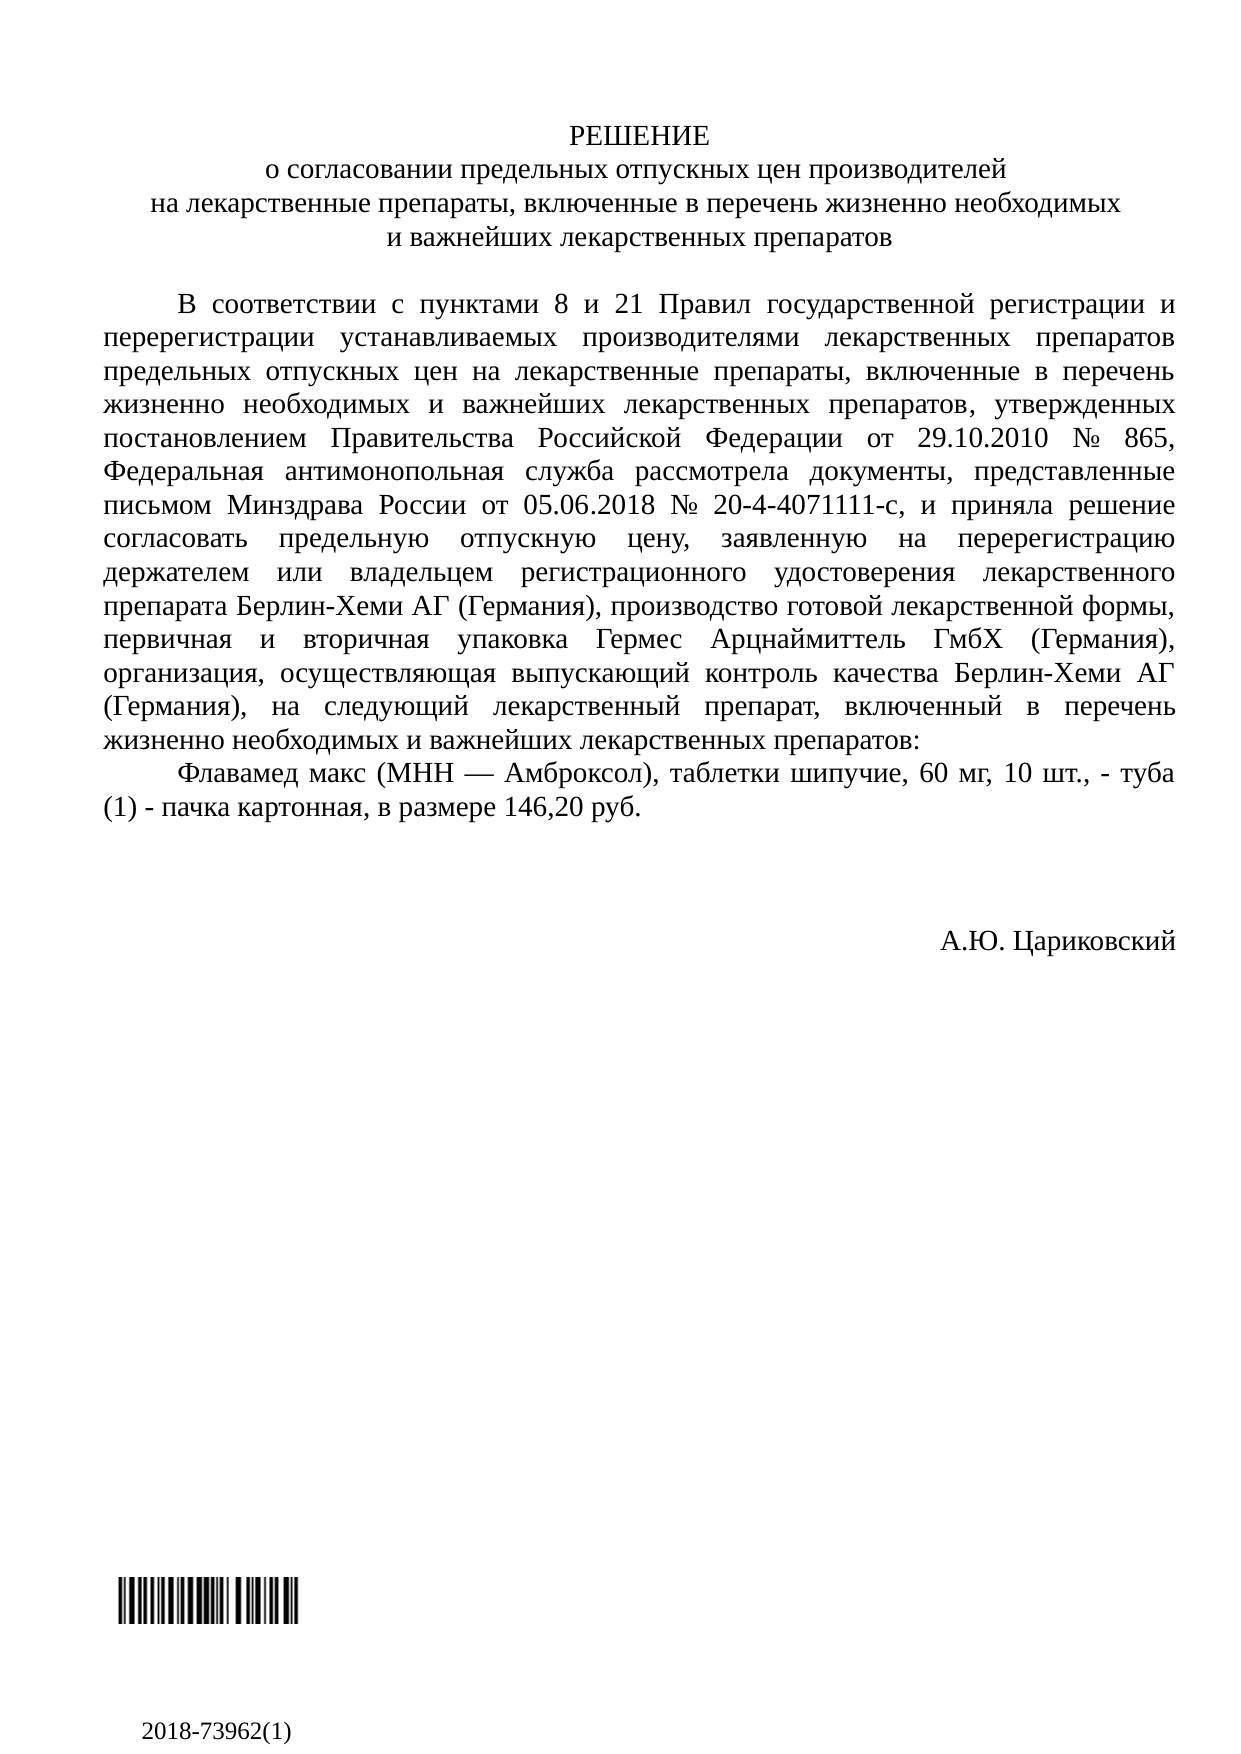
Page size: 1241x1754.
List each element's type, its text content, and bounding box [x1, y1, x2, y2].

text В соответствии с пунктами 8 и 21 Правил государственной регистрации и перерегистрации устанавливаемых производителями лекарственных препаратов предельных отпускных цен на лекарственные препараты, включенные в перечень жизненно необходимых и важнейших лекарственных препаратов, утвержденных постановлением Правительства Российской Федерации от 29.10.2010 № 865, Федеральная антимонопольная служба рассмотрела документы, представленные письмом Минздрава России от 05.06.2018 № 20-4-4071111-с, и приняла решение согласовать предельную отпускную цену, заявленную на перерегистрацию держателем или владельцем регистрационного удостоверения лекарственного препарата Берлин-Хеми АГ (Германия), производство готовой лекарственной формы, первичная и вторичная упаковка Гермес Арцнаймиттель ГмбХ (Германия), организация, осуществляющая выпускающий контроль качества Берлин-Хеми АГ (Германия), на следующий лекарственный препарат, включенный в перечень жизненно необходимых и важнейших лекарственных препаратов: [103, 286, 1176, 755]
text на лекарственные препараты, включенные в перечень жизненно необходимых [103, 185, 1176, 219]
picture [103, 1577, 316, 1624]
text А.Ю. Цариковский [103, 923, 1176, 957]
text и важнейших лекарственных препаратов [103, 219, 1176, 252]
text Флавамед макс (МНН — Амброксол), таблетки шипучие, 60 мг, 10 шт., - туба (1) - пачка картонная, в размере 146,20 руб. [103, 755, 1176, 822]
text РЕШЕНИЕ [103, 118, 1176, 152]
text о согласовании предельных отпускных цен производителей [103, 152, 1176, 185]
